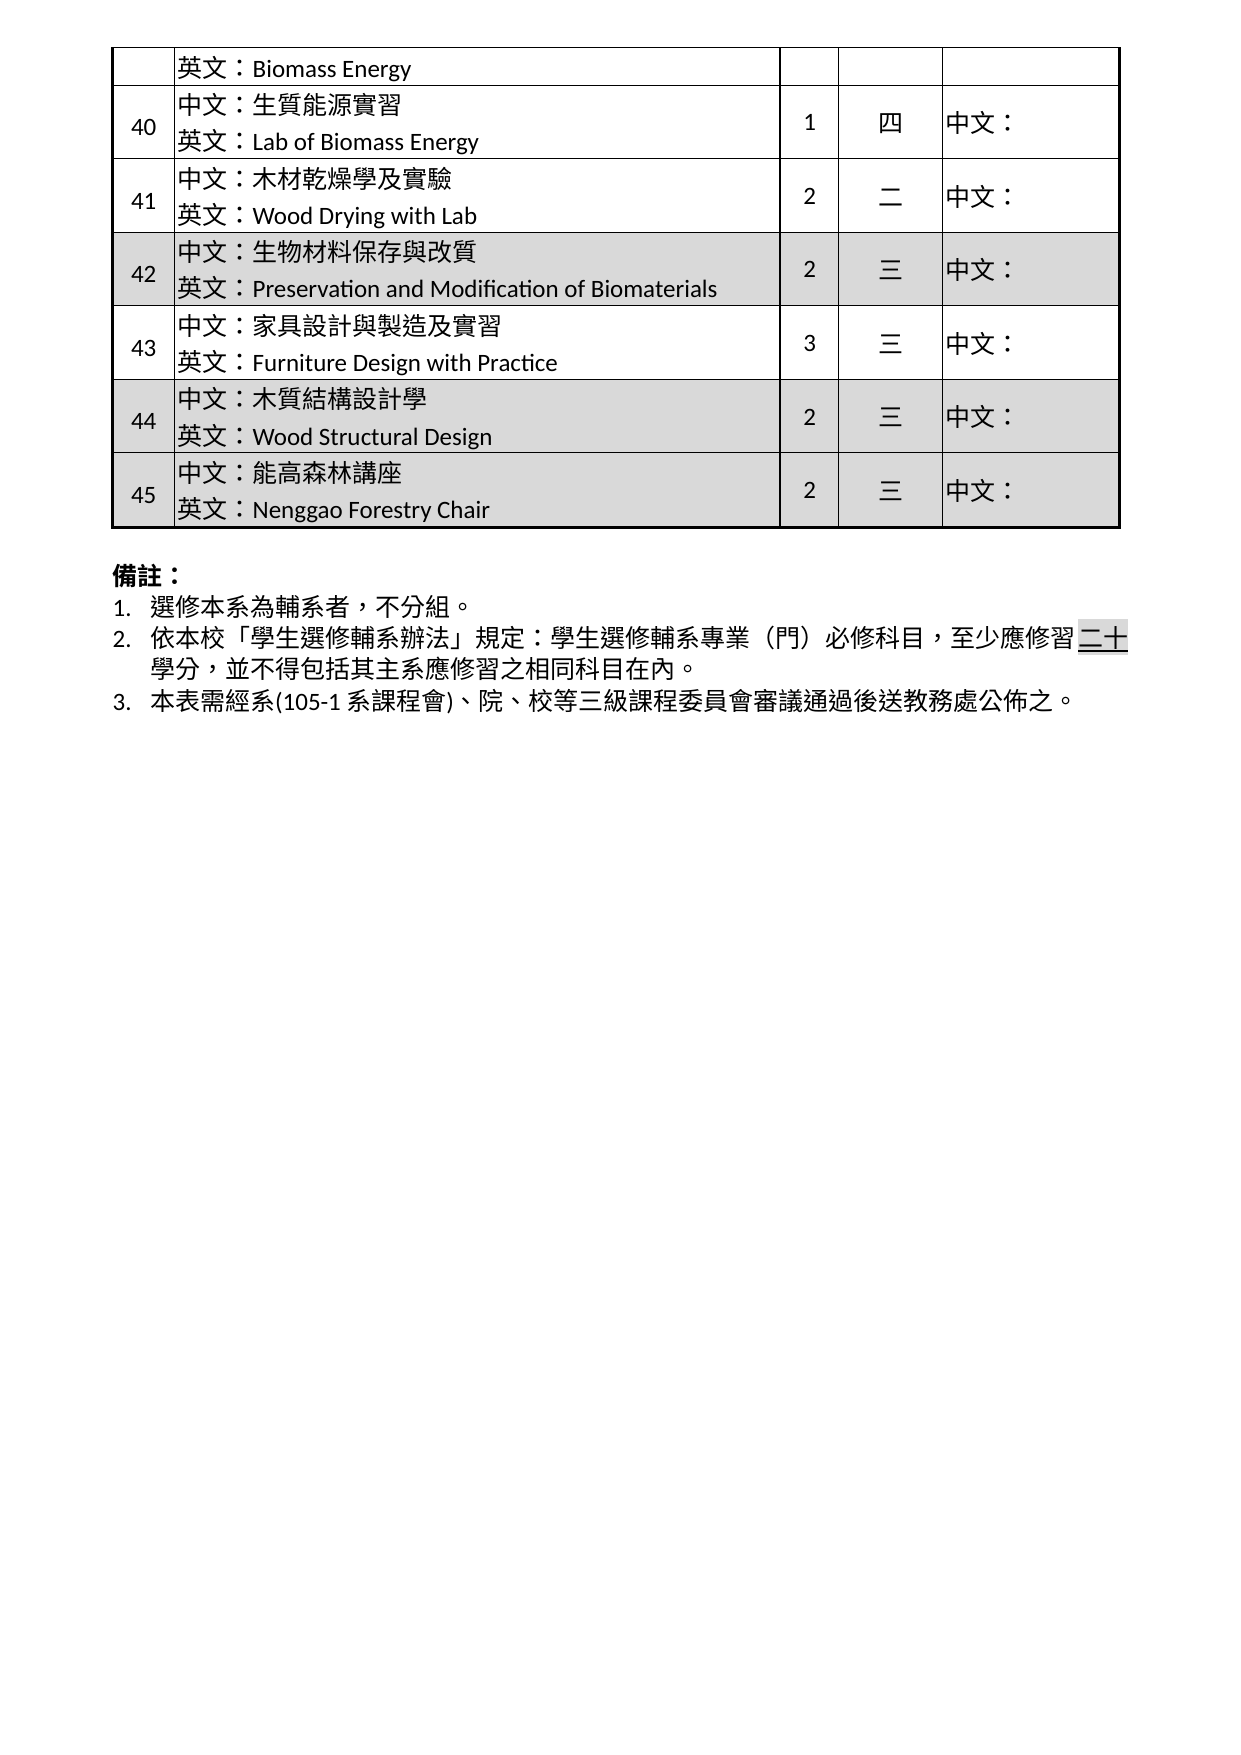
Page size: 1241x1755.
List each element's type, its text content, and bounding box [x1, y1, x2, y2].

table_cell [839, 48, 942, 84]
list 選修本系為輔系者，不分組。 [112, 591, 1128, 623]
table_cell 中文： [943, 159, 1118, 232]
table_cell 43 [114, 306, 174, 379]
table_cell 四 [839, 86, 942, 158]
table_cell 45 [114, 453, 174, 526]
table_cell [943, 48, 1118, 84]
table_cell 2 [781, 380, 838, 452]
table_cell 中文： [943, 306, 1118, 379]
table_cell 中文： [943, 380, 1118, 452]
table_cell 三 [839, 380, 942, 452]
table_cell 二 [839, 159, 942, 232]
table_cell 中文： [943, 453, 1118, 526]
table_cell 中文：生質能源實習 英文：Lab of Biomass Energy [175, 86, 779, 158]
table_cell 1 [781, 86, 838, 158]
table_cell 2 [781, 159, 838, 232]
table_cell 3 [781, 306, 838, 379]
table_cell [114, 48, 174, 84]
table_cell 42 [114, 233, 174, 305]
table_cell 三 [839, 233, 942, 305]
list 依本校「學生選修輔系辦法」規定：學生選修輔系專業（門）必修科目，至少應修習二十學分，並不得包括其主系應修習之相同科目在內。 [112, 623, 1128, 685]
table_cell 中文： [943, 233, 1118, 305]
table_cell 三 [839, 306, 942, 379]
table_cell 中文：生物材料保存與改質 英文：Preservation and Modification of Biomaterials [175, 233, 779, 305]
text 備註： [112, 560, 1128, 591]
table_cell 40 [114, 86, 174, 158]
table_cell 2 [781, 233, 838, 305]
table_cell 中文：能高森林講座 英文：Nenggao Forestry Chair [175, 453, 779, 526]
table_cell 41 [114, 159, 174, 232]
table_cell 中文：木質結構設計學 英文：Wood Structural Design [175, 380, 779, 452]
table_cell 44 [114, 380, 174, 452]
table_cell [781, 48, 838, 84]
table_cell 中文：家具設計與製造及實習 英文：Furniture Design with Practice [175, 306, 779, 379]
table_cell 中文：木材乾燥學及實驗 英文：Wood Drying with Lab [175, 159, 779, 232]
table_cell 英文：Biomass Energy [175, 48, 779, 84]
table_cell 中文： [943, 86, 1118, 158]
list 本表需經系(105-1系課程會)、院、校等三級課程委員會審議通過後送教務處公佈之。 [112, 685, 1128, 716]
table_cell 2 [781, 453, 838, 526]
table_cell 三 [839, 453, 942, 526]
